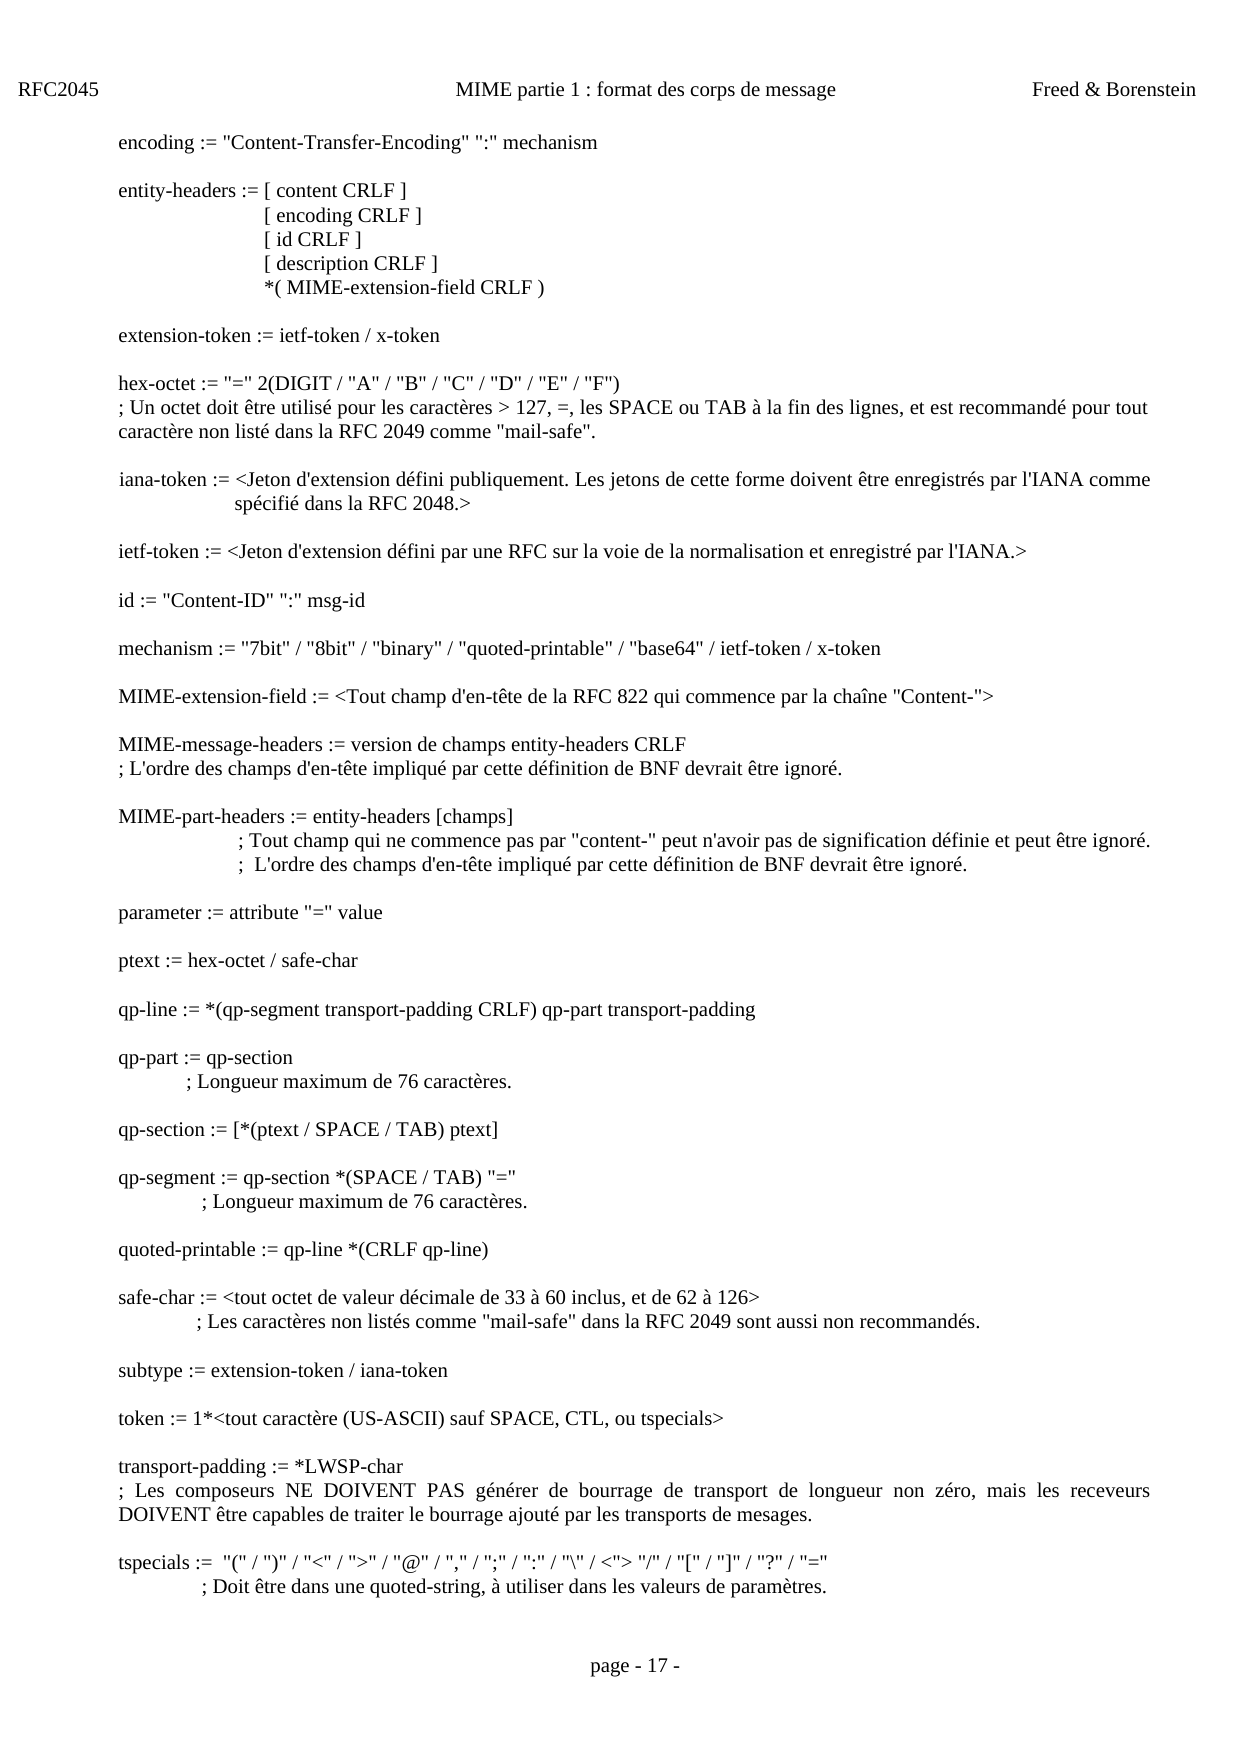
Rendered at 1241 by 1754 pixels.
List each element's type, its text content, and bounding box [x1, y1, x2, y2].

text subtype := extension-token / iana-token [118, 1357, 1152, 1382]
text mechanism := "7bit" / "8bit" / "binary" / "quoted-printable" / "base64" / ietf-token / x-token [118, 636, 1152, 660]
text token := 1*<tout caractère (US-ASCII) sauf SPACE, CTL, ou tspecials> [118, 1406, 1152, 1430]
text ; Un octet doit être utilisé pour les caractères > 127, =, les SPACE ou TAB à la fin des lignes, et est recommandé pour tout caractère non listé dans la RFC 2049 comme "mail-safe". [118, 395, 1152, 443]
text ; L'ordre des champs d'en-tête impliqué par cette définition de BNF devrait être ignoré. [118, 756, 1152, 780]
text hex-octet := "=" 2(DIGIT / "A" / "B" / "C" / "D" / "E" / "F") [118, 371, 1152, 395]
text ; Les caractères non listés comme "mail-safe" dans la RFC 2049 sont aussi non recommandés. [118, 1309, 1152, 1333]
text quoted-printable := qp-line *(CRLF qp-line) [118, 1237, 1152, 1261]
text ; Longueur maximum de 76 caractères. [118, 1189, 1152, 1213]
text qp-line := *(qp-segment transport-padding CRLF) qp-part transport-padding [118, 997, 1152, 1021]
text ; L'ordre des champs d'en-tête impliqué par cette définition de BNF devrait être ignoré. [118, 852, 1152, 876]
text safe-char := <tout octet de valeur décimale de 33 à 60 inclus, et de 62 à 126> [118, 1285, 1152, 1309]
text qp-section := [*(ptext / SPACE / TAB) ptext] [118, 1117, 1152, 1141]
text MIME-part-headers := entity-headers [champs] [118, 804, 1152, 828]
text qp-segment := qp-section *(SPACE / TAB) "=" [118, 1165, 1152, 1189]
text ; Doit être dans une quoted-string, à utiliser dans les valeurs de paramètres. [118, 1574, 1152, 1598]
text iana-token := <Jeton d'extension défini publiquement. Les jetons de cette forme doivent être enregistrés par l'IANA comme spécifié dans la RFC 2048.> [119, 467, 1152, 515]
text ; Tout champ qui ne commence pas par "content-" peut n'avoir pas de signification définie et peut être ignoré. [118, 828, 1152, 852]
text qp-part := qp-section [118, 1045, 1152, 1069]
text ptext := hex-octet / safe-char [118, 948, 1152, 972]
text [ description CRLF ] [118, 251, 1152, 275]
text transport-padding := *LWSP-char [118, 1454, 1152, 1478]
text id := "Content-ID" ":" msg-id [118, 587, 1152, 612]
text MIME-extension-field := <Tout champ d'en-tête de la RFC 822 qui commence par la chaîne "Content-"> [118, 684, 1152, 708]
text MIME-message-headers := version de champs entity-headers CRLF [118, 732, 1152, 756]
text tspecials := "(" / ")" / "<" / ">" / "@" / "," / ";" / ":" / "\" / <"> "/" / "[" / "]" / "?" / "=" [118, 1550, 1152, 1574]
text [ id CRLF ] [118, 227, 1152, 251]
text entity-headers := [ content CRLF ] [118, 178, 1152, 202]
text parameter := attribute "=" value [118, 900, 1152, 924]
text encoding := "Content-Transfer-Encoding" ":" mechanism [118, 130, 1152, 154]
text ; Longueur maximum de 76 caractères. [118, 1069, 1152, 1093]
text ietf-token := <Jeton d'extension défini par une RFC sur la voie de la normalisation et enregistré par l'IANA.> [118, 539, 1152, 563]
text extension-token := ietf-token / x-token [118, 323, 1152, 347]
text *( MIME-extension-field CRLF ) [118, 275, 1152, 299]
text [ encoding CRLF ] [118, 202, 1152, 227]
text ; Les composeurs NE DOIVENT PAS générer de bourrage de transport de longueur non zéro, mais les receveurs DOIVENT être capables de traiter le bourrage ajouté par les transports de mesages. [118, 1478, 1152, 1526]
